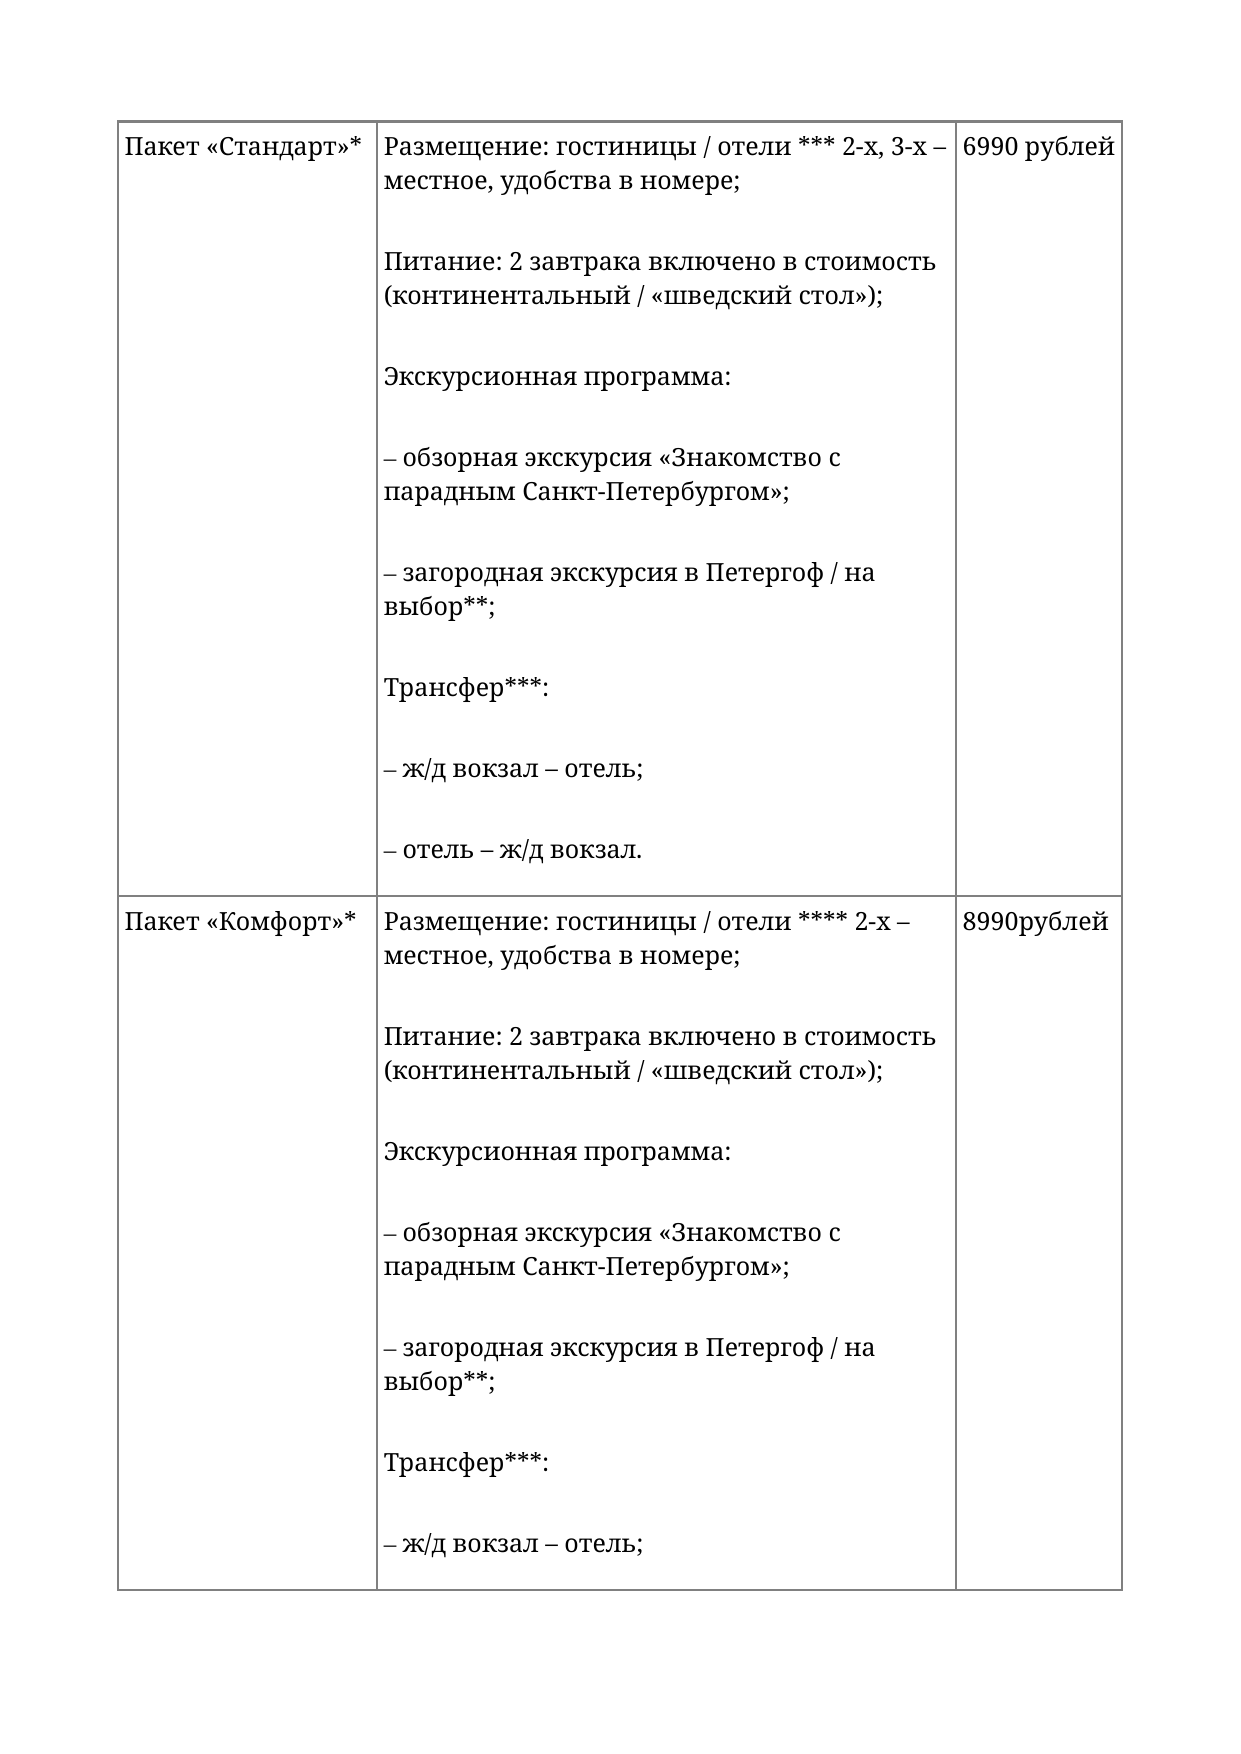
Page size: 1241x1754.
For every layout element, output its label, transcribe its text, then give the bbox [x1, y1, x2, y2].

table_cell Пакет «Комфорт»* [119, 897, 376, 1589]
table_cell 8990рублей [957, 897, 1121, 1589]
table_cell Пакет «Стандарт»* [119, 123, 376, 895]
table_cell Размещение: гостиницы / отели **** 2-х – местное, удобства в номере; Питание: 2 завтрака включено в стоимость (континентальный / «шведский стол»); Экскурсионная программа: – обзорная экскурсия «Знакомство с парадным Санкт-Петербургом»; – загородная экскурсия в Петергоф / на выбор**; Трансфер***: – ж/д вокзал – отель; [378, 897, 955, 1589]
table_cell Размещение: гостиницы / отели *** 2-х, 3-х – местное, удобства в номере; Питание: 2 завтрака включено в стоимость (континентальный / «шведский стол»); Экскурсионная программа: – обзорная экскурсия «Знакомство с парадным Санкт-Петербургом»; – загородная экскурсия в Петергоф / на выбор**; Трансфер***: – ж/д вокзал – отель; – отель – ж/д вокзал. [378, 123, 955, 895]
table_cell 6990 рублей [957, 123, 1121, 895]
